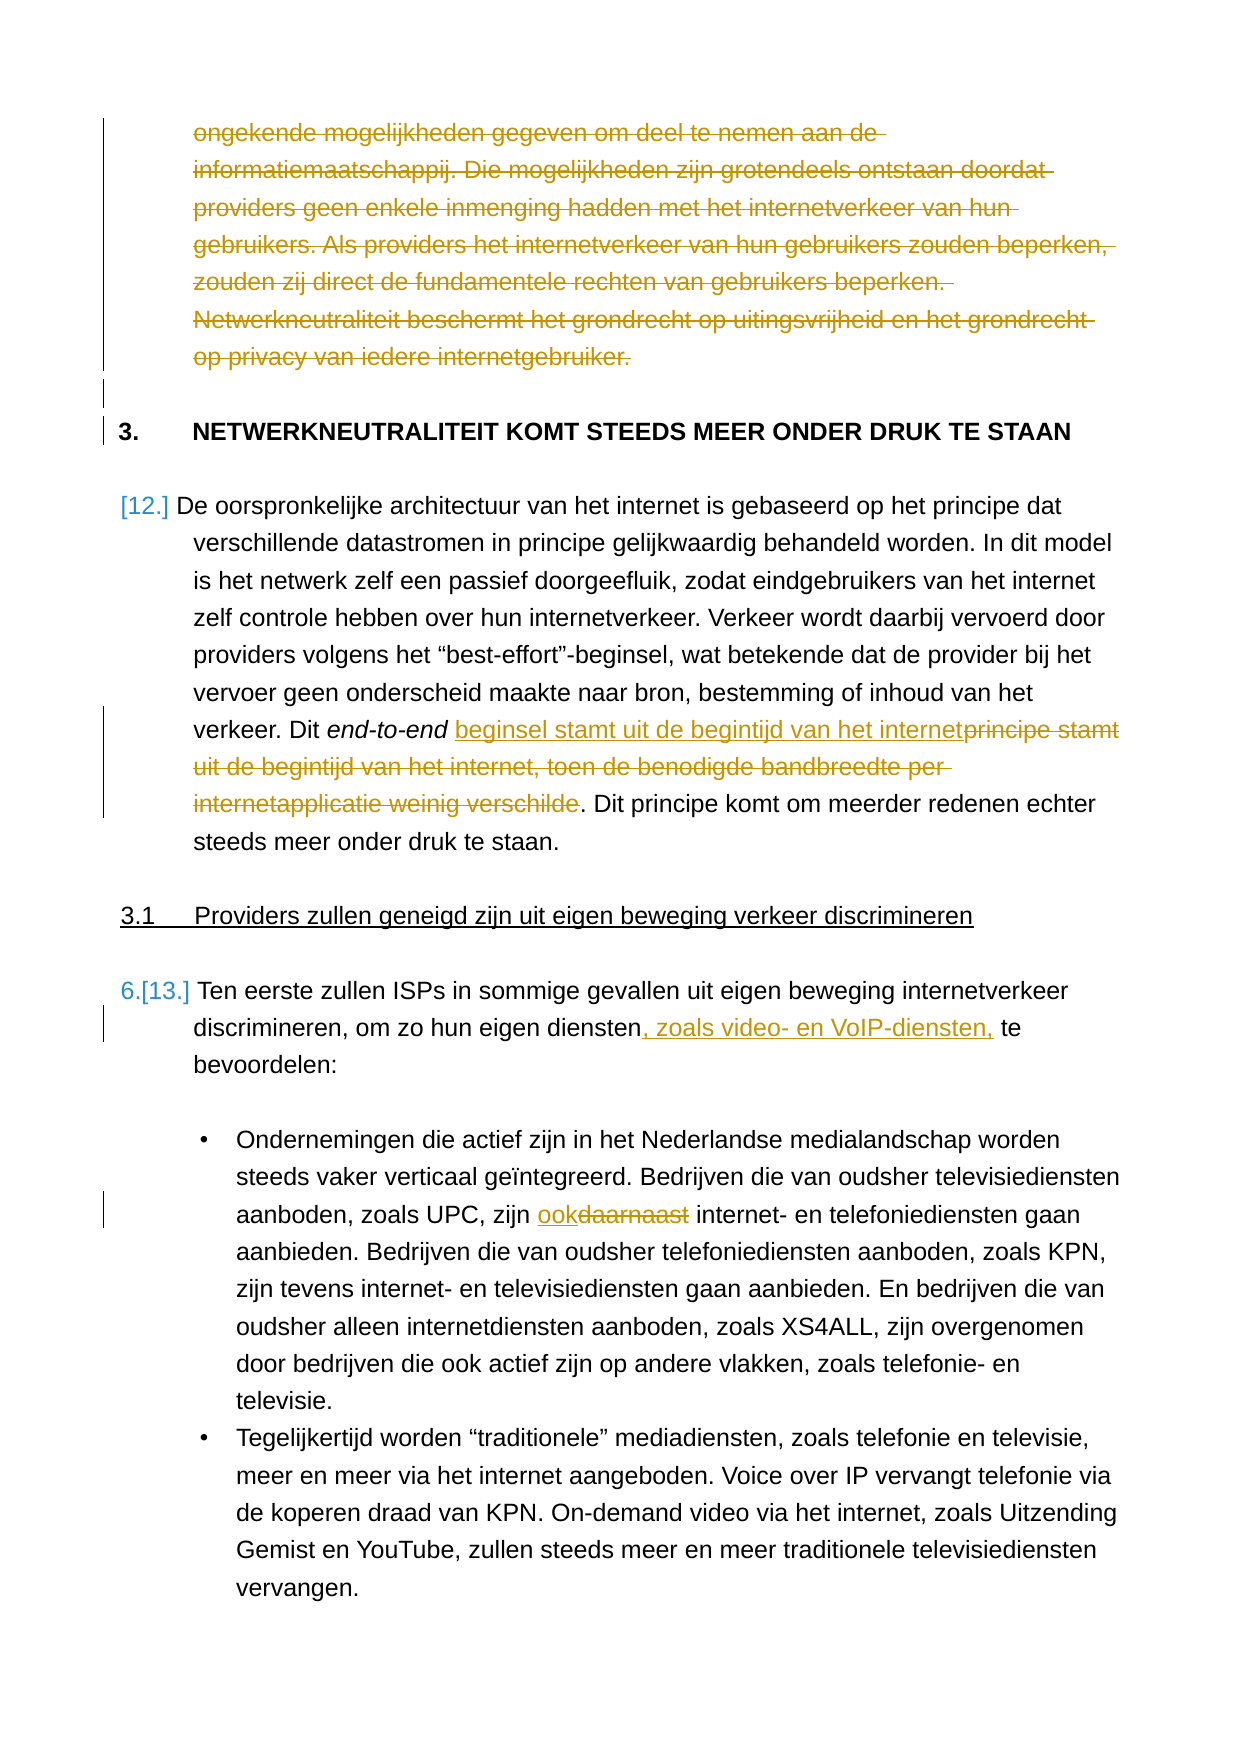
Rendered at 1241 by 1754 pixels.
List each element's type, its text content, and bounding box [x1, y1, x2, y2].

list Ondernemingen die actief zijn in het Nederlandse medialandschap worden steeds vaker verticaal geïntegreerd. Bedrijven die van oudsher televisiediensten aanboden, zoals UPC, zijn ook internet- en telefoniediensten gaan aanbieden. Bedrijven die van oudsher telefoniediensten aanboden, zoals KPN, zijn tevens internet- en televisiediensten gaan aanbieden. En bedrijven die van oudsher alleen internetdiensten aanboden, zoals XS4ALL, zijn overgenomen door bedrijven die ook actief zijn op andere vlakken, zoals telefonie- en televisie. [199, 1125, 1122, 1415]
list De oorspronkelijke architectuur van het internet is gebaseerd op het principe dat verschillende datastromen in principe gelijkwaardig behandeld worden. In dit model is het netwerk zelf een passief doorgeefluik, zodat eindgebruikers van het internet zelf controle hebben over hun internetverkeer. Verkeer wordt daarbij vervoerd door providers volgens het “best-effort”-beginsel, wat betekende dat de provider bij het vervoer geen onderscheid maakte naar bron, bestemming of inhoud van het verkeer. Dit end-to-end beginsel stamt uit de begintijd van het internet. Dit principe komt om meerder redenen echter steeds meer onder druk te staan. [120, 491, 1122, 855]
list Ten eerste zullen ISPs in sommige gevallen uit eigen beweging internetverkeer discrimineren, om zo hun eigen diensten, zoals video- en VoIP-diensten, te bevoordelen: [120, 976, 1122, 1079]
list Tegelijkertijd worden “traditionele” mediadiensten, zoals telefonie en televisie, meer en meer via het internet aangeboden. Voice over IP vervangt telefonie via de koperen draad van KPN. On-demand video via het internet, zoals Uitzending Gemist en YouTube, zullen steeds meer en meer traditionele televisiediensten vervangen. [199, 1423, 1122, 1601]
list 3.1 Providers zullen geneigd zijn uit eigen beweging verkeer discrimineren [120, 901, 1122, 930]
